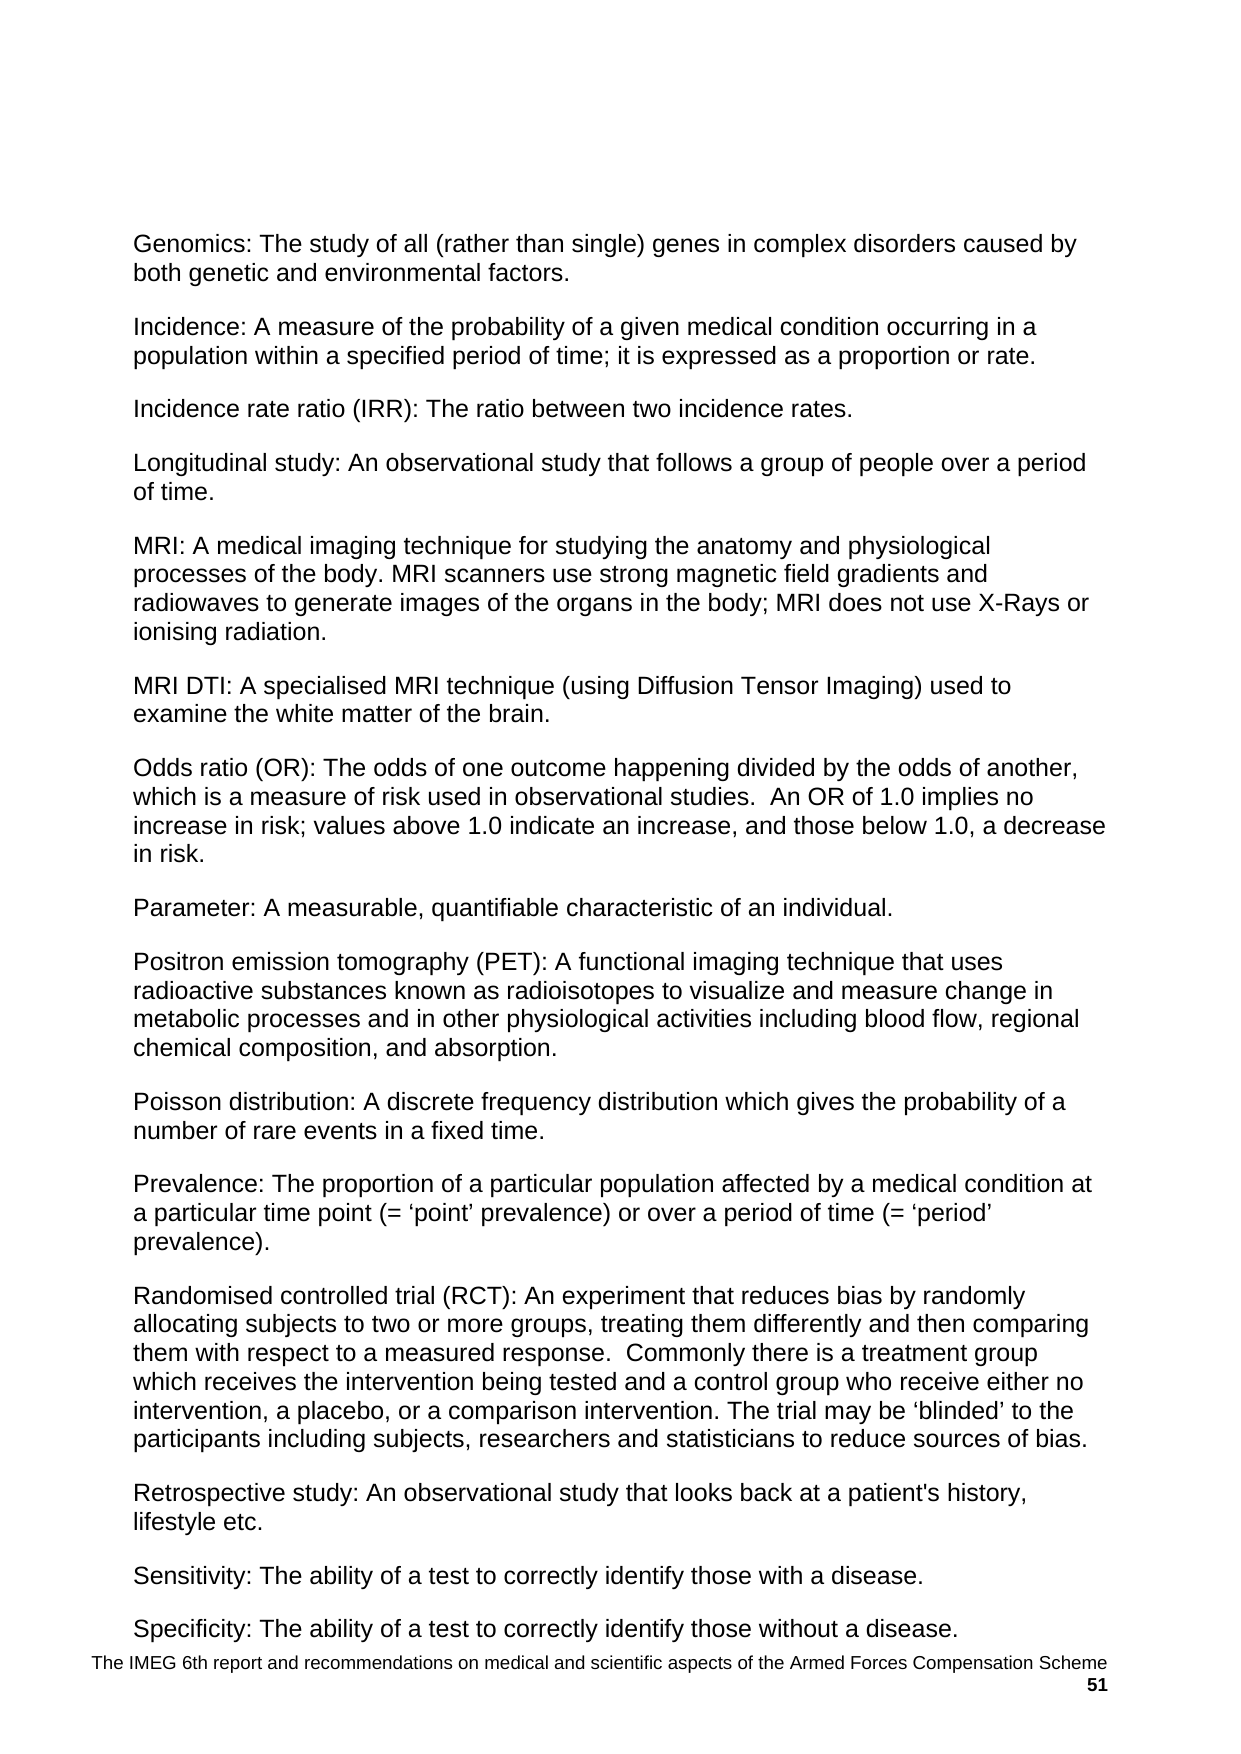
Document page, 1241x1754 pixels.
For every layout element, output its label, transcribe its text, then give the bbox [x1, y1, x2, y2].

text Randomised controlled trial (RCT): An experiment that reduces bias by randomly allocating subjects to two or more groups, treating them differently and then comparing them with respect to a measured response. Commonly there is a treatment group which receives the intervention being tested and a control group who receive either no intervention, a placebo, or a comparison intervention. The trial may be ‘blinded’ to the participants including subjects, researchers and statisticians to reduce sources of bias. [133, 1281, 1107, 1453]
text Sensitivity: The ability of a test to correctly identify those with a disease. [133, 1561, 1107, 1589]
text Incidence: A measure of the probability of a given medical condition occurring in a population within a specified period of time; it is expressed as a proportion or rate. [133, 312, 1107, 369]
text Incidence rate ratio (IRR): The ratio between two incidence rates. [133, 394, 1107, 423]
text Specificity: The ability of a test to correctly identify those without a disease. [133, 1614, 1107, 1643]
text Poisson distribution: A discrete frequency distribution which gives the probability of a number of rare events in a fixed time. [133, 1087, 1107, 1144]
text Positron emission tomography (PET): A functional imaging technique that uses radioactive substances known as radioisotopes to visualize and measure change in metabolic processes and in other physiological activities including blood flow, regional chemical composition, and absorption. [133, 947, 1107, 1062]
text Parameter: A measurable, quantifiable characteristic of an individual. [133, 893, 1107, 922]
text Odds ratio (OR): The odds of one outcome happening divided by the odds of another, which is a measure of risk used in observational studies. An OR of 1.0 implies no increase in risk; values above 1.0 indicate an increase, and those below 1.0, a decrease in risk. [133, 753, 1107, 868]
text Longitudinal study: An observational study that follows a group of people over a period of time. [133, 448, 1107, 506]
text MRI: A medical imaging technique for studying the anatomy and physiological processes of the body. MRI scanners use strong magnetic field gradients and radiowaves to generate images of the organs in the body; MRI does not use X-Rays or ionising radiation. [133, 531, 1107, 646]
text Prevalence: The proportion of a particular population affected by a medical condition at a particular time point (= ‘point’ prevalence) or over a period of time (= ‘period’ prevalence). [133, 1169, 1107, 1256]
text MRI DTI: A specialised MRI technique (using Diffusion Tensor Imaging) used to examine the white matter of the brain. [133, 671, 1107, 728]
text Genomics: The study of all (rather than single) genes in complex disorders caused by both genetic and environmental factors. [133, 229, 1107, 287]
text Retrospective study: An observational study that looks back at a patient's history, lifestyle etc. [133, 1478, 1107, 1536]
